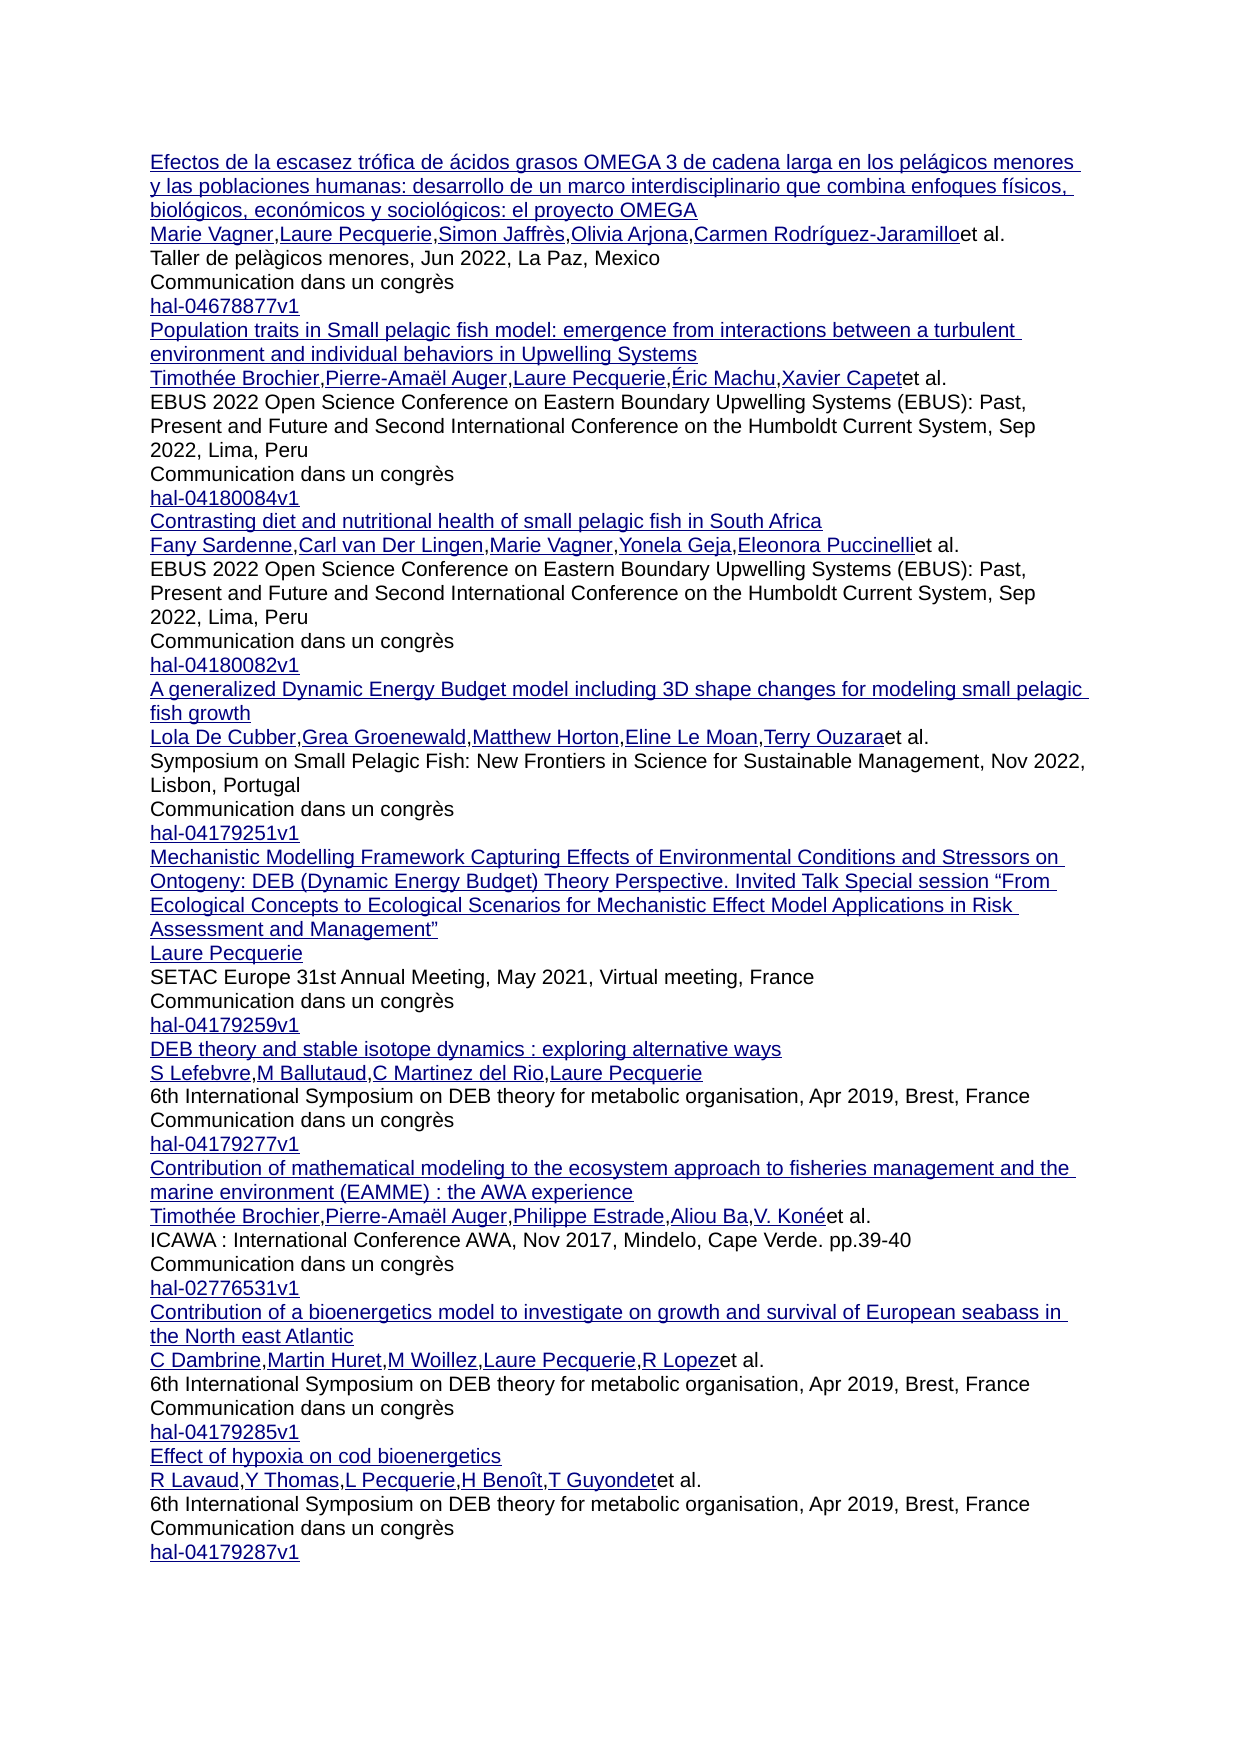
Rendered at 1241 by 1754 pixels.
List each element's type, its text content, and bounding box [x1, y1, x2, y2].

table_cell Contrasting diet and nutritional health of small pelagic fish in South Africa Fany Sardenne,Carl van Der Lingen,Marie Vagner,Yonela Geja,Eleonora Puccinelliet al. EBUS 2022 Open Science Conference on Eastern Boundary Upwelling Systems (EBUS): Past, Present and Future and Second International Conference on the Humboldt Current System, Sep 2022, Lima, Peru Communication dans un congrès hal-04180082v1 [150, 509, 1090, 677]
table_cell A generalized Dynamic Energy Budget model including 3D shape changes for modeling small pelagic fish growth Lola De Cubber,Grea Groenewald,Matthew Horton,Eline Le Moan,Terry Ouzaraet al. Symposium on Small Pelagic Fish: New Frontiers in Science for Sustainable Management, Nov 2022, Lisbon, Portugal Communication dans un congrès hal-04179251v1 [150, 677, 1090, 845]
table_cell Effect of hypoxia on cod bioenergetics R Lavaud,Y Thomas,L Pecquerie,H Benoît,T Guyondetet al. 6th International Symposium on DEB theory for metabolic organisation, Apr 2019, Brest, France Communication dans un congrès hal-04179287v1 [150, 1444, 1090, 1563]
table_cell Mechanistic Modelling Framework Capturing Effects of Environmental Conditions and Stressors on Ontogeny: DEB (Dynamic Energy Budget) Theory Perspective. Invited Talk Special session “From Ecological Concepts to Ecological Scenarios for Mechanistic Effect Model Applications in Risk Assessment and Management” Laure Pecquerie SETAC Europe 31st Annual Meeting, May 2021, Virtual meeting, France Communication dans un congrès hal-04179259v1 [150, 845, 1090, 1036]
table_cell DEB theory and stable isotope dynamics : exploring alternative ways S Lefebvre,M Ballutaud,C Martinez del Rio,Laure Pecquerie 6th International Symposium on DEB theory for metabolic organisation, Apr 2019, Brest, France Communication dans un congrès hal-04179277v1 [150, 1036, 1090, 1156]
table_cell Contribution of a bioenergetics model to investigate on growth and survival of European seabass in the North east Atlantic C Dambrine,Martin Huret,M Woillez,Laure Pecquerie,R Lopezet al. 6th International Symposium on DEB theory for metabolic organisation, Apr 2019, Brest, France Communication dans un congrès hal-04179285v1 [150, 1300, 1090, 1444]
table_cell Efectos de la escasez trófica de ácidos grasos OMEGA 3 de cadena larga en los pelágicos menores y las poblaciones humanas: desarrollo de un marco interdisciplinario que combina enfoques físicos, biológicos, económicos y sociológicos: el proyecto OMEGA Marie Vagner,Laure Pecquerie,Simon Jaffrès,Olivia Arjona,Carmen Rodríguez-Jaramilloet al. Taller de pelàgicos menores, Jun 2022, La Paz, Mexico Communication dans un congrès hal-04678877v1 [150, 150, 1090, 318]
table_cell Contribution of mathematical modeling to the ecosystem approach to fisheries management and the marine environment (EAMME) : the AWA experience Timothée Brochier,Pierre-Amaël Auger,Philippe Estrade,Aliou Ba,V. Konéet al. ICAWA : International Conference AWA, Nov 2017, Mindelo, Cape Verde. pp.39-40 Communication dans un congrès hal-02776531v1 [150, 1156, 1090, 1300]
table_cell Population traits in Small pelagic fish model: emergence from interactions between a turbulent environment and individual behaviors in Upwelling Systems Timothée Brochier,Pierre-Amaël Auger,Laure Pecquerie,Éric Machu,Xavier Capetet al. EBUS 2022 Open Science Conference on Eastern Boundary Upwelling Systems (EBUS): Past, Present and Future and Second International Conference on the Humboldt Current System, Sep 2022, Lima, Peru Communication dans un congrès hal-04180084v1 [150, 318, 1090, 509]
